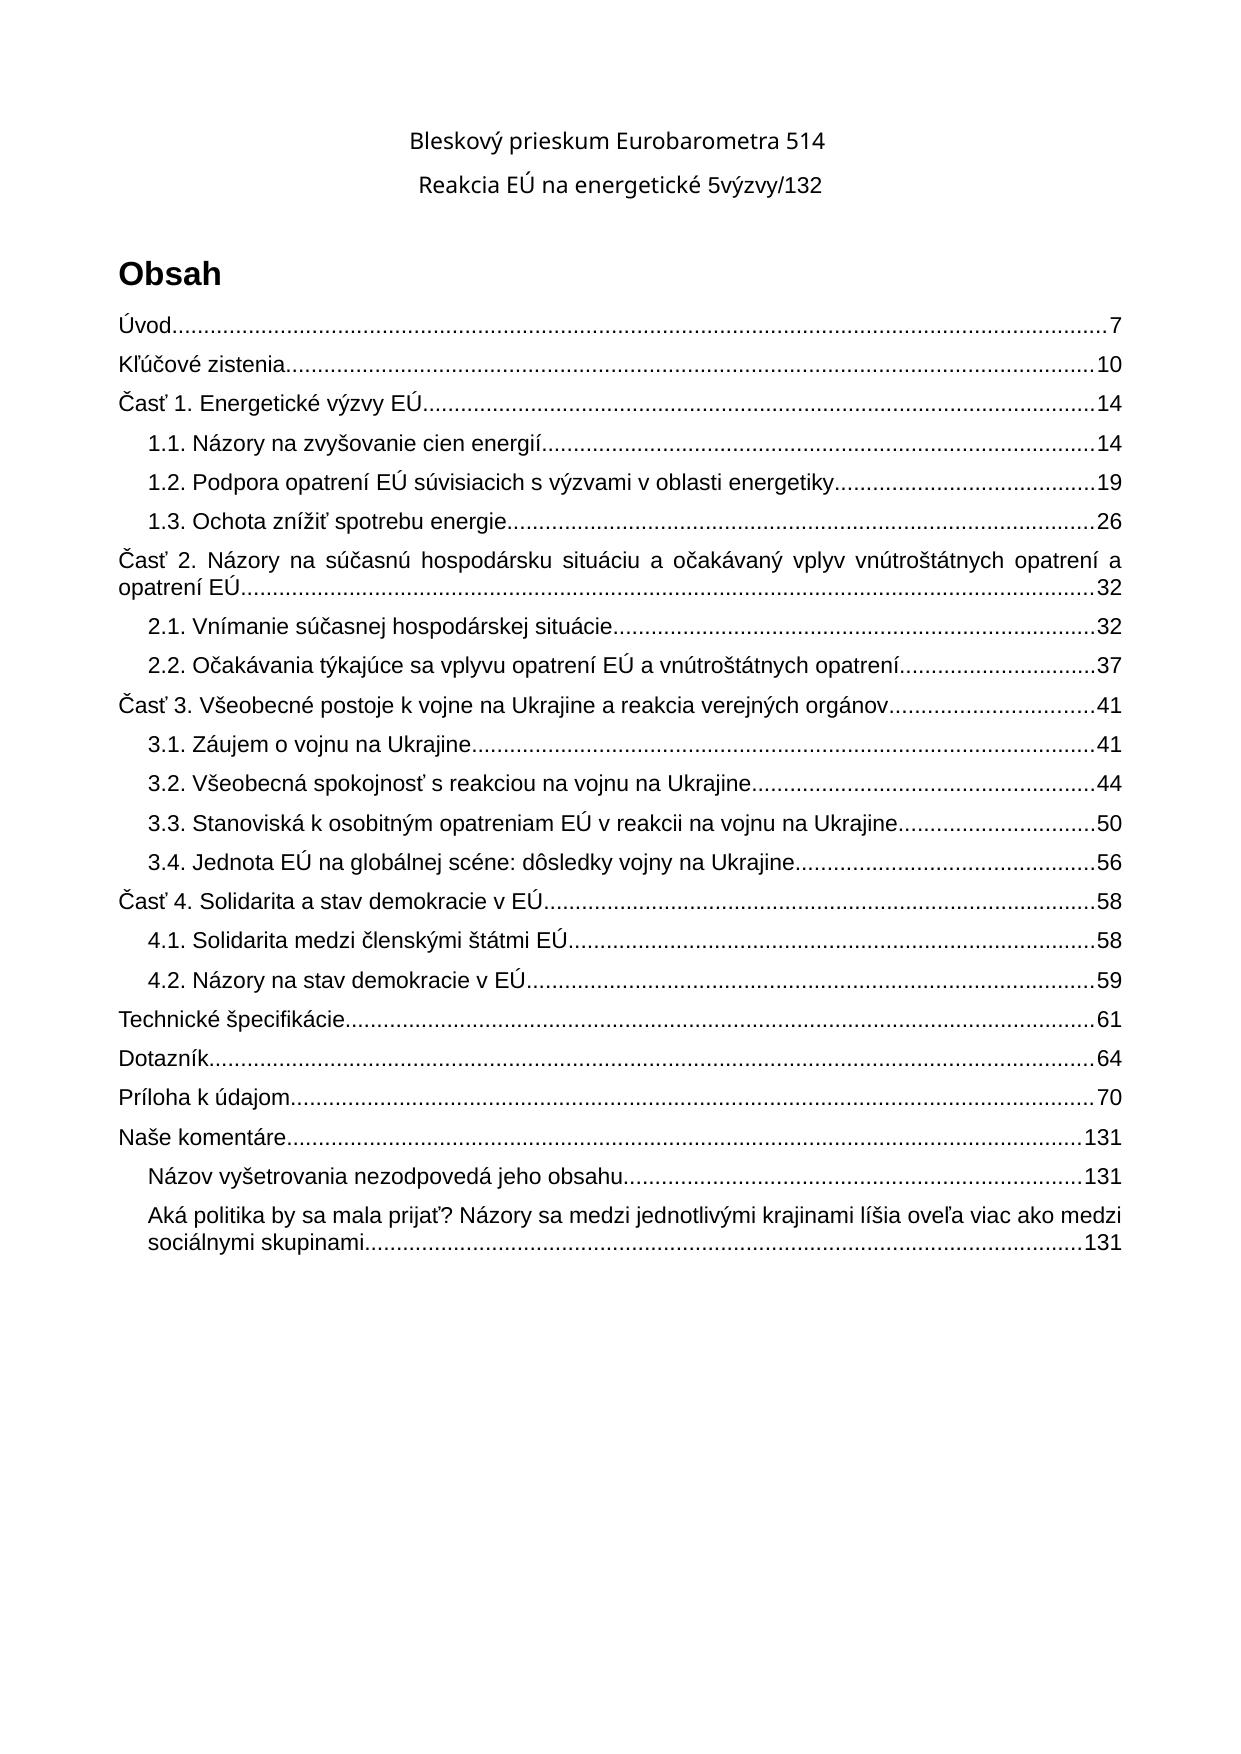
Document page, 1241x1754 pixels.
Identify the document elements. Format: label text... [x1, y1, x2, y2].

text Kľúčové zistenia 10 [118, 351, 1122, 377]
subtitle Obsah [118, 254, 1122, 293]
text Časť 1. Energetické výzvy EÚ 14 [118, 390, 1122, 417]
text 3.2. Všeobecná spokojnosť s reakciou na vojnu na Ukrajine 44 [148, 770, 1122, 797]
text 3.1. Záujem o vojnu na Ukrajine 41 [148, 731, 1122, 757]
text Úvod 7 [118, 312, 1122, 338]
text Časť 3. Všeobecné postoje k vojne na Ukrajine a reakcia verejných orgánov 41 [118, 692, 1122, 718]
text 2.1. Vnímanie súčasnej hospodárskej situácie 32 [148, 613, 1122, 639]
text Časť 2. Názory na súčasnú hospodársku situáciu a očakávaný vplyv vnútroštátnych opatrení a opatrení EÚ 32 [118, 547, 1122, 600]
text Technické špecifikácie 61 [118, 1006, 1122, 1032]
text 2.2. Očakávania týkajúce sa vplyvu opatrení EÚ a vnútroštátnych opatrení 37 [148, 652, 1122, 679]
text 4.2. Názory na stav demokracie v EÚ 59 [148, 967, 1122, 993]
text 1.1. Názory na zvyšovanie cien energií 14 [148, 430, 1122, 456]
text 1.3. Ochota znížiť spotrebu energie 26 [148, 508, 1122, 534]
text 3.4. Jednota EÚ na globálnej scéne: dôsledky vojny na Ukrajine 56 [148, 849, 1122, 875]
text Aká politika by sa mala prijať? Názory sa medzi jednotlivými krajinami líšia oveľa viac ako medzi sociálnymi skupinami. 131 [148, 1202, 1122, 1255]
text 1.2. Podpora opatrení EÚ súvisiacich s výzvami v oblasti energetiky 19 [148, 469, 1122, 495]
text 3.3. Stanoviská k osobitným opatreniam EÚ v reakcii na vojnu na Ukrajine 50 [148, 809, 1122, 836]
text Naše komentáre 131 [118, 1124, 1122, 1150]
text Príloha k údajom 70 [118, 1084, 1122, 1111]
text Časť 4. Solidarita a stav demokracie v EÚ 58 [118, 888, 1122, 914]
text Názov vyšetrovania nezodpovedá jeho obsahu 131 [148, 1163, 1122, 1189]
text 4.1. Solidarita medzi členskými štátmi EÚ 58 [148, 927, 1122, 954]
text Dotazník 64 [118, 1045, 1122, 1071]
